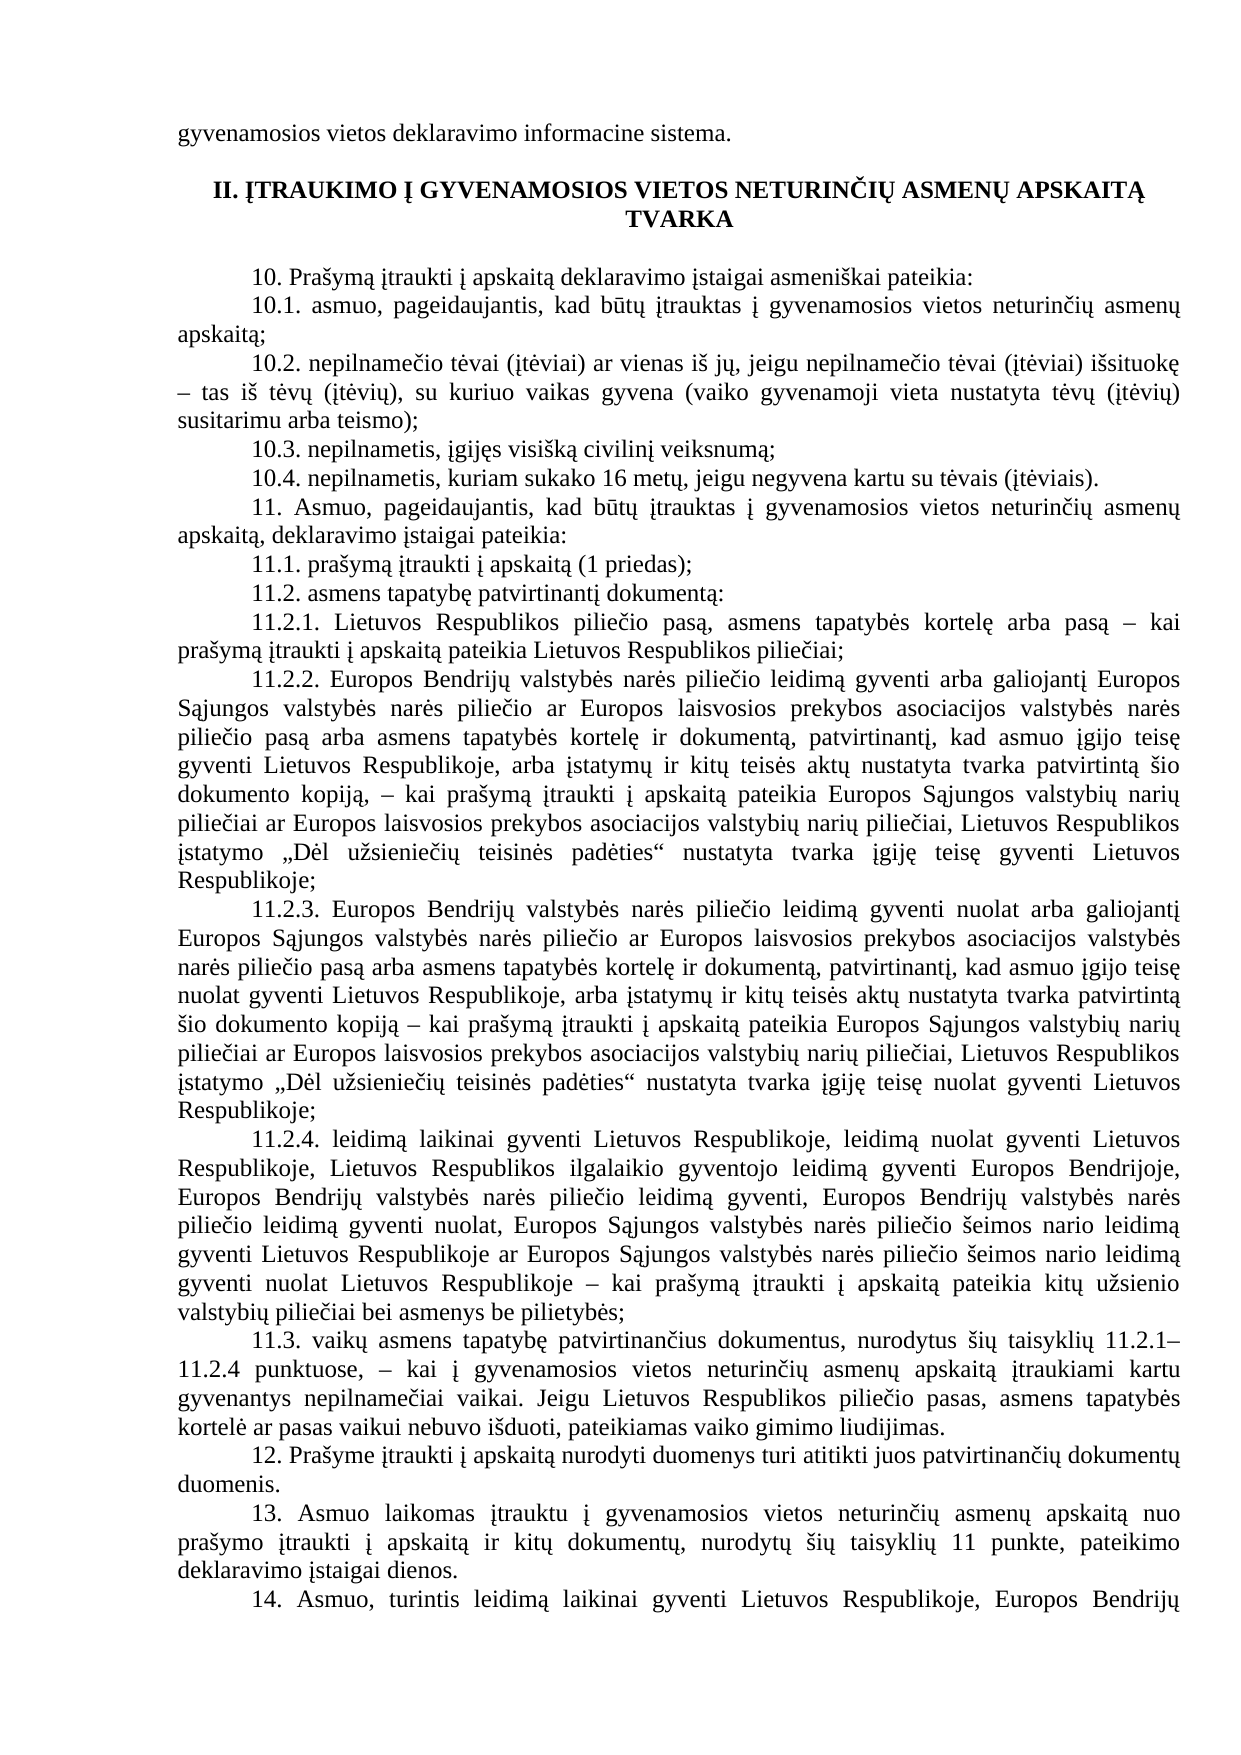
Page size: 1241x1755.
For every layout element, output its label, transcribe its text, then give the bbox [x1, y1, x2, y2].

text 10.3. nepilnametis, įgijęs visišką civilinį veiksnumą; [177, 434, 1181, 463]
text 11.3. vaikų asmens tapatybę patvirtinančius dokumentus, nurodytus šių taisyklių 11.2.1–11.2.4 punktuose, – kai į gyvenamosios vietos neturinčių asmenų apskaitą įtraukiami kartu gyvenantys nepilnamečiai vaikai. Jeigu Lietuvos Respublikos piliečio pasas, asmens tapatybės kortelė ar pasas vaikui nebuvo išduoti, pateikiamas vaiko gimimo liudijimas. [177, 1326, 1181, 1441]
text 10.2. nepilnamečio tėvai (įtėviai) ar vienas iš jų, jeigu nepilnamečio tėvai (įtėviai) išsituokę – tas iš tėvų (įtėvių), su kuriuo vaikas gyvena (vaiko gyvenamoji vieta nustatyta tėvų (įtėvių) susitarimu arba teismo); [177, 348, 1181, 434]
text 11.2.3. Europos Bendrijų valstybės narės piliečio leidimą gyventi nuolat arba galiojantį Europos Sąjungos valstybės narės piliečio ar Europos laisvosios prekybos asociacijos valstybės narės piliečio pasą arba asmens tapatybės kortelę ir dokumentą, patvirtinantį, kad asmuo įgijo teisę nuolat gyventi Lietuvos Respublikoje, arba įstatymų ir kitų teisės aktų nustatyta tvarka patvirtintą šio dokumento kopiją – kai prašymą įtraukti į apskaitą pateikia Europos Sąjungos valstybių narių piliečiai ar Europos laisvosios prekybos asociacijos valstybių narių piliečiai, Lietuvos Respublikos įstatymo „Dėl užsieniečių teisinės padėties“ nustatyta tvarka įgiję teisę nuolat gyventi Lietuvos Respublikoje; [177, 894, 1181, 1124]
text 11.2.1. Lietuvos Respublikos piliečio pasą, asmens tapatybės kortelę arba pasą – kai prašymą įtraukti į apskaitą pateikia Lietuvos Respublikos piliečiai; [177, 607, 1181, 664]
text 12. Prašyme įtraukti į apskaitą nurodyti duomenys turi atitikti juos patvirtinančių dokumentų duomenis. [177, 1441, 1181, 1498]
text 11.2.2. Europos Bendrijų valstybės narės piliečio leidimą gyventi arba galiojantį Europos Sąjungos valstybės narės piliečio ar Europos laisvosios prekybos asociacijos valstybės narės piliečio pasą arba asmens tapatybės kortelę ir dokumentą, patvirtinantį, kad asmuo įgijo teisę gyventi Lietuvos Respublikoje, arba įstatymų ir kitų teisės aktų nustatyta tvarka patvirtintą šio dokumento kopiją, – kai prašymą įtraukti į apskaitą pateikia Europos Sąjungos valstybių narių piliečiai ar Europos laisvosios prekybos asociacijos valstybių narių piliečiai, Lietuvos Respublikos įstatymo „Dėl užsieniečių teisinės padėties“ nustatyta tvarka įgiję teisę gyventi Lietuvos Respublikoje; [177, 664, 1181, 894]
text 10.4. nepilnametis, kuriam sukako 16 metų, jeigu negyvena kartu su tėvais (įtėviais). [177, 463, 1181, 492]
text 13. Asmuo laikomas įtrauktu į gyvenamosios vietos neturinčių asmenų apskaitą nuo prašymo įtraukti į apskaitą ir kitų dokumentų, nurodytų šių taisyklių 11 punkte, pateikimo deklaravimo įstaigai dienos. [177, 1498, 1181, 1584]
text 11.2. asmens tapatybę patvirtinantį dokumentą: [177, 578, 1181, 607]
text 14. Asmuo, turintis leidimą laikinai gyventi Lietuvos Respublikoje, Europos Bendrijų [177, 1584, 1181, 1613]
text 11.2.4. leidimą laikinai gyventi Lietuvos Respublikoje, leidimą nuolat gyventi Lietuvos Respublikoje, Lietuvos Respublikos ilgalaikio gyventojo leidimą gyventi Europos Bendrijoje, Europos Bendrijų valstybės narės piliečio leidimą gyventi, Europos Bendrijų valstybės narės piliečio leidimą gyventi nuolat, Europos Sąjungos valstybės narės piliečio šeimos nario leidimą gyventi Lietuvos Respublikoje ar Europos Sąjungos valstybės narės piliečio šeimos nario leidimą gyventi nuolat Lietuvos Respublikoje – kai prašymą įtraukti į apskaitą pateikia kitų užsienio valstybių piliečiai bei asmenys be pilietybės; [177, 1124, 1181, 1326]
text gyvenamosios vietos deklaravimo informacine sistema. [177, 118, 1181, 147]
text 10. Prašymą įtraukti į apskaitą deklaravimo įstaigai asmeniškai pateikia: [177, 262, 1181, 291]
text 11. Asmuo, pageidaujantis, kad būtų įtrauktas į gyvenamosios vietos neturinčių asmenų apskaitą, deklaravimo įstaigai pateikia: [177, 492, 1181, 549]
text 11.1. prašymą įtraukti į apskaitą (1 priedas); [177, 549, 1181, 578]
text II. ĮTRAUKIMO Į GYVENAMOSIOS VIETOS NETURINČIŲ ASMENŲ APSKAITĄ TVARKA [177, 176, 1181, 233]
text 10.1. asmuo, pageidaujantis, kad būtų įtrauktas į gyvenamosios vietos neturinčių asmenų apskaitą; [177, 291, 1181, 348]
